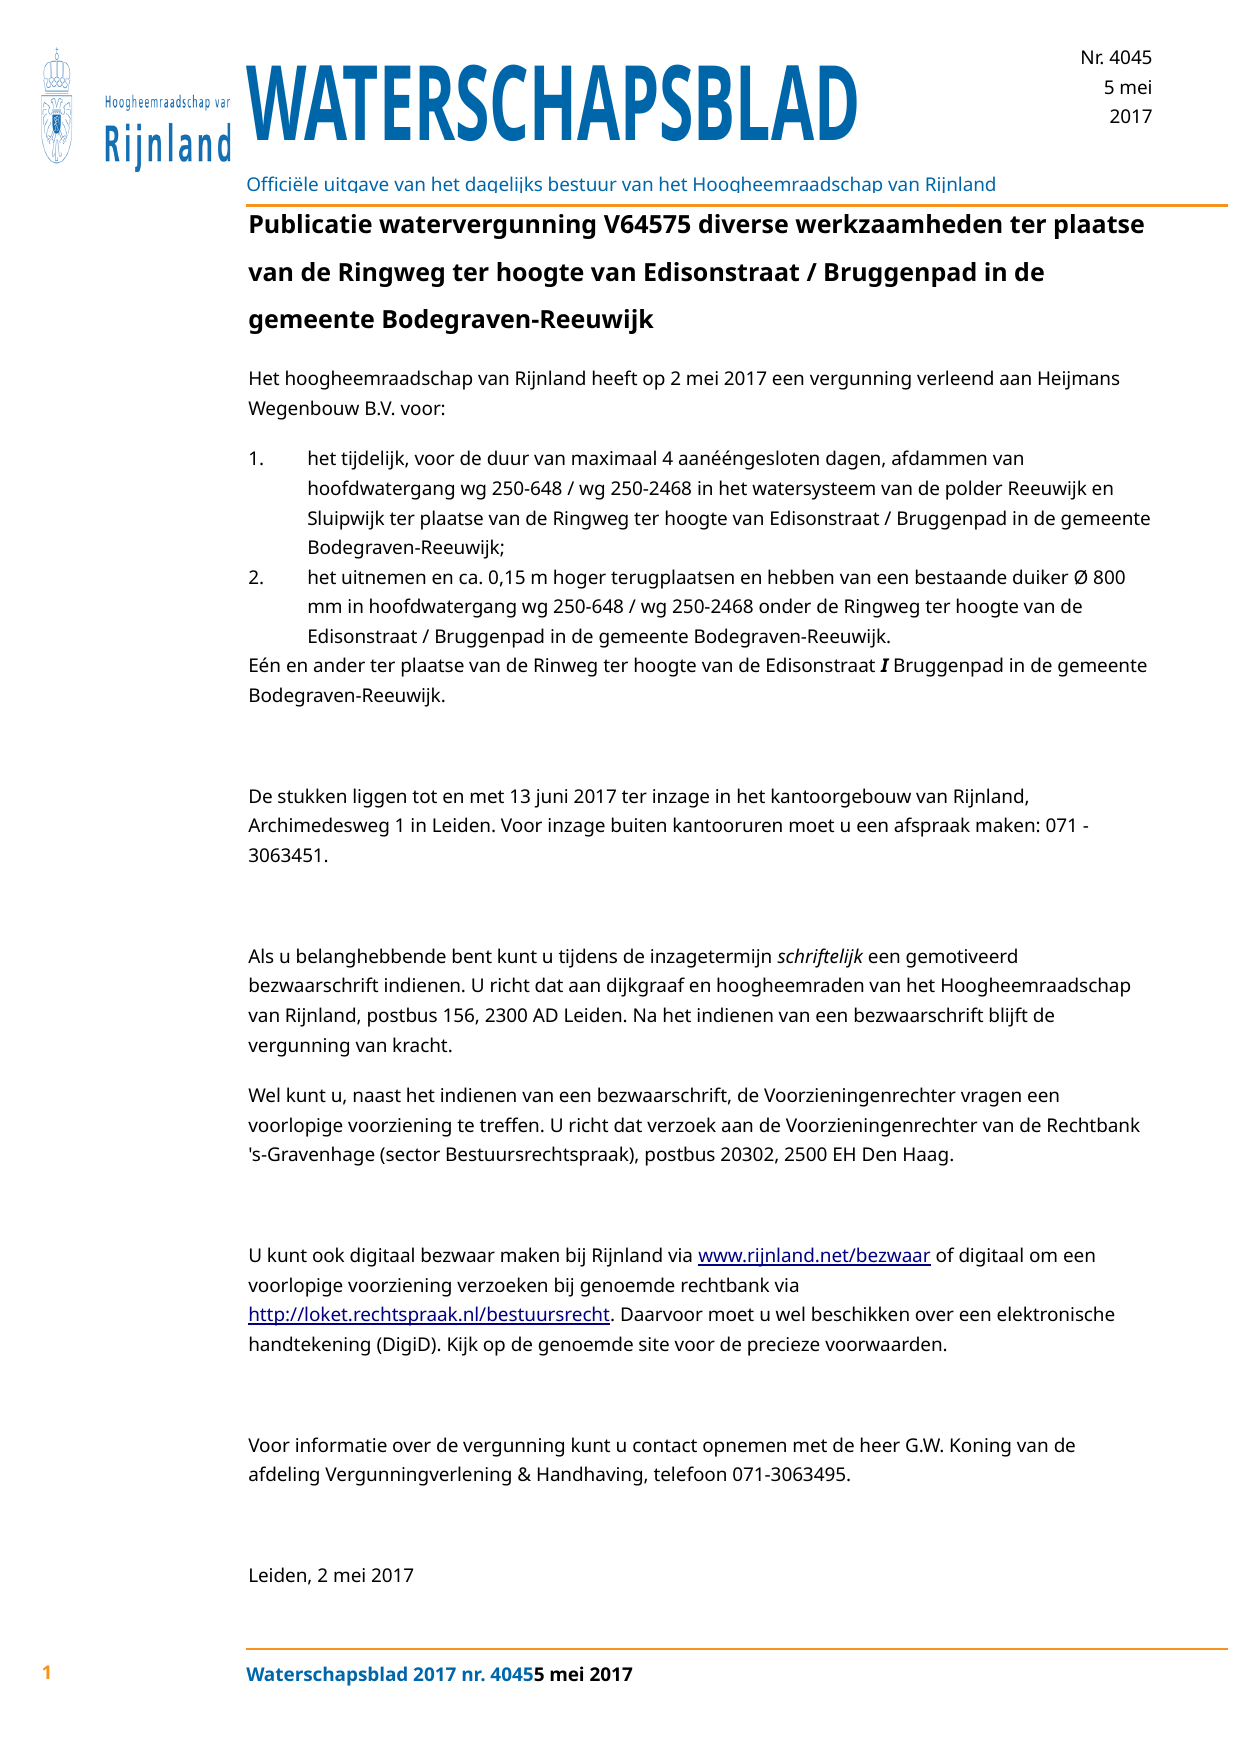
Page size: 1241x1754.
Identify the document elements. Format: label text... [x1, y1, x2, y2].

list het tijdelijk, voor de duur van maximaal 4 aanééngesloten dagen, afdammen van hoofdwatergang wg 250-648 / wg 250-2468 in het watersysteem van de polder Reeuwijk en Sluipwijk ter plaatse van de Ringweg ter hoogte van Edisonstraat / Bruggenpad in de gemeente Bodegraven-Reeuwijk; [248, 446, 1152, 560]
text Als u belanghebbende bent kunt u tijdens de inzagetermijn schriftelijk een gemotiveerd bezwaarschrift indienen. U richt dat aan dijkgraaf en hoogheemraden van het Hoogheemraadschap van Rijnland, postbus 156, 2300 AD Leiden. Na het indienen van een bezwaarschrift blijft de vergunning van kracht. [248, 943, 1152, 1057]
text Publicatie watervergunning V64575 diverse werkzaamheden ter plaatse van de Ringweg ter hoogte van Edisonstraat / Bruggenpad in de gemeente Bodegraven-Reeuwijk [248, 207, 1152, 336]
text De stukken liggen tot en met 13 juni 2017 ter inzage in het kantoorgebouw van Rijnland, Archimedesweg 1 in Leiden. Voor inzage buiten kantooruren moet u een afspraak maken: 071 - 3063451. [248, 783, 1152, 868]
text Voor informatie over de vergunning kunt u contact opnemen met de heer G.W. Koning van de afdeling Vergunningverlening & Handhaving, telefoon 071-3063495. [248, 1432, 1152, 1487]
list het uitnemen en ca. 0,15 m hoger terugplaatsen en hebben van een bestaande duiker Ø 800 mm in hoofdwatergang wg 250-648 / wg 250-2468 onder de Ringweg ter hoogte van de Edisonstraat / Bruggenpad in de gemeente Bodegraven-Reeuwijk. [248, 564, 1152, 649]
picture [41, 47, 231, 172]
text Eén en ander ter plaatse van de Rinweg ter hoogte van de Edisonstraat I Bruggenpad in de gemeente Bodegraven-Reeuwijk. [248, 653, 1152, 708]
text Wel kunt u, naast het indienen van een bezwaarschrift, de Voorzieningenrechter vragen een voorlopige voorziening te treffen. U richt dat verzoek aan de Voorzieningenrechter van de Rechtbank 's-Gravenhage (sector Bestuursrechtspraak), postbus 20302, 2500 EH Den Haag. [248, 1082, 1152, 1167]
text U kunt ook digitaal bezwaar maken bij Rijnland via www.rijnland.net/bezwaar of digitaal om een voorlopige voorziening verzoeken bij genoemde rechtbank via http://loket.rechtspraak.nl/bestuursrecht. Daarvoor moet u wel beschikken over een elektronische handtekening (DigiD). Kijk op de genoemde site voor de precieze voorwaarden. [248, 1242, 1152, 1357]
text Het hoogheemraadschap van Rijnland heeft op 2 mei 2017 een vergunning verleend aan Heijmans Wegenbouw B.V. voor: [248, 366, 1152, 421]
text Leiden, 2 mei 2017 [248, 1562, 1152, 1588]
